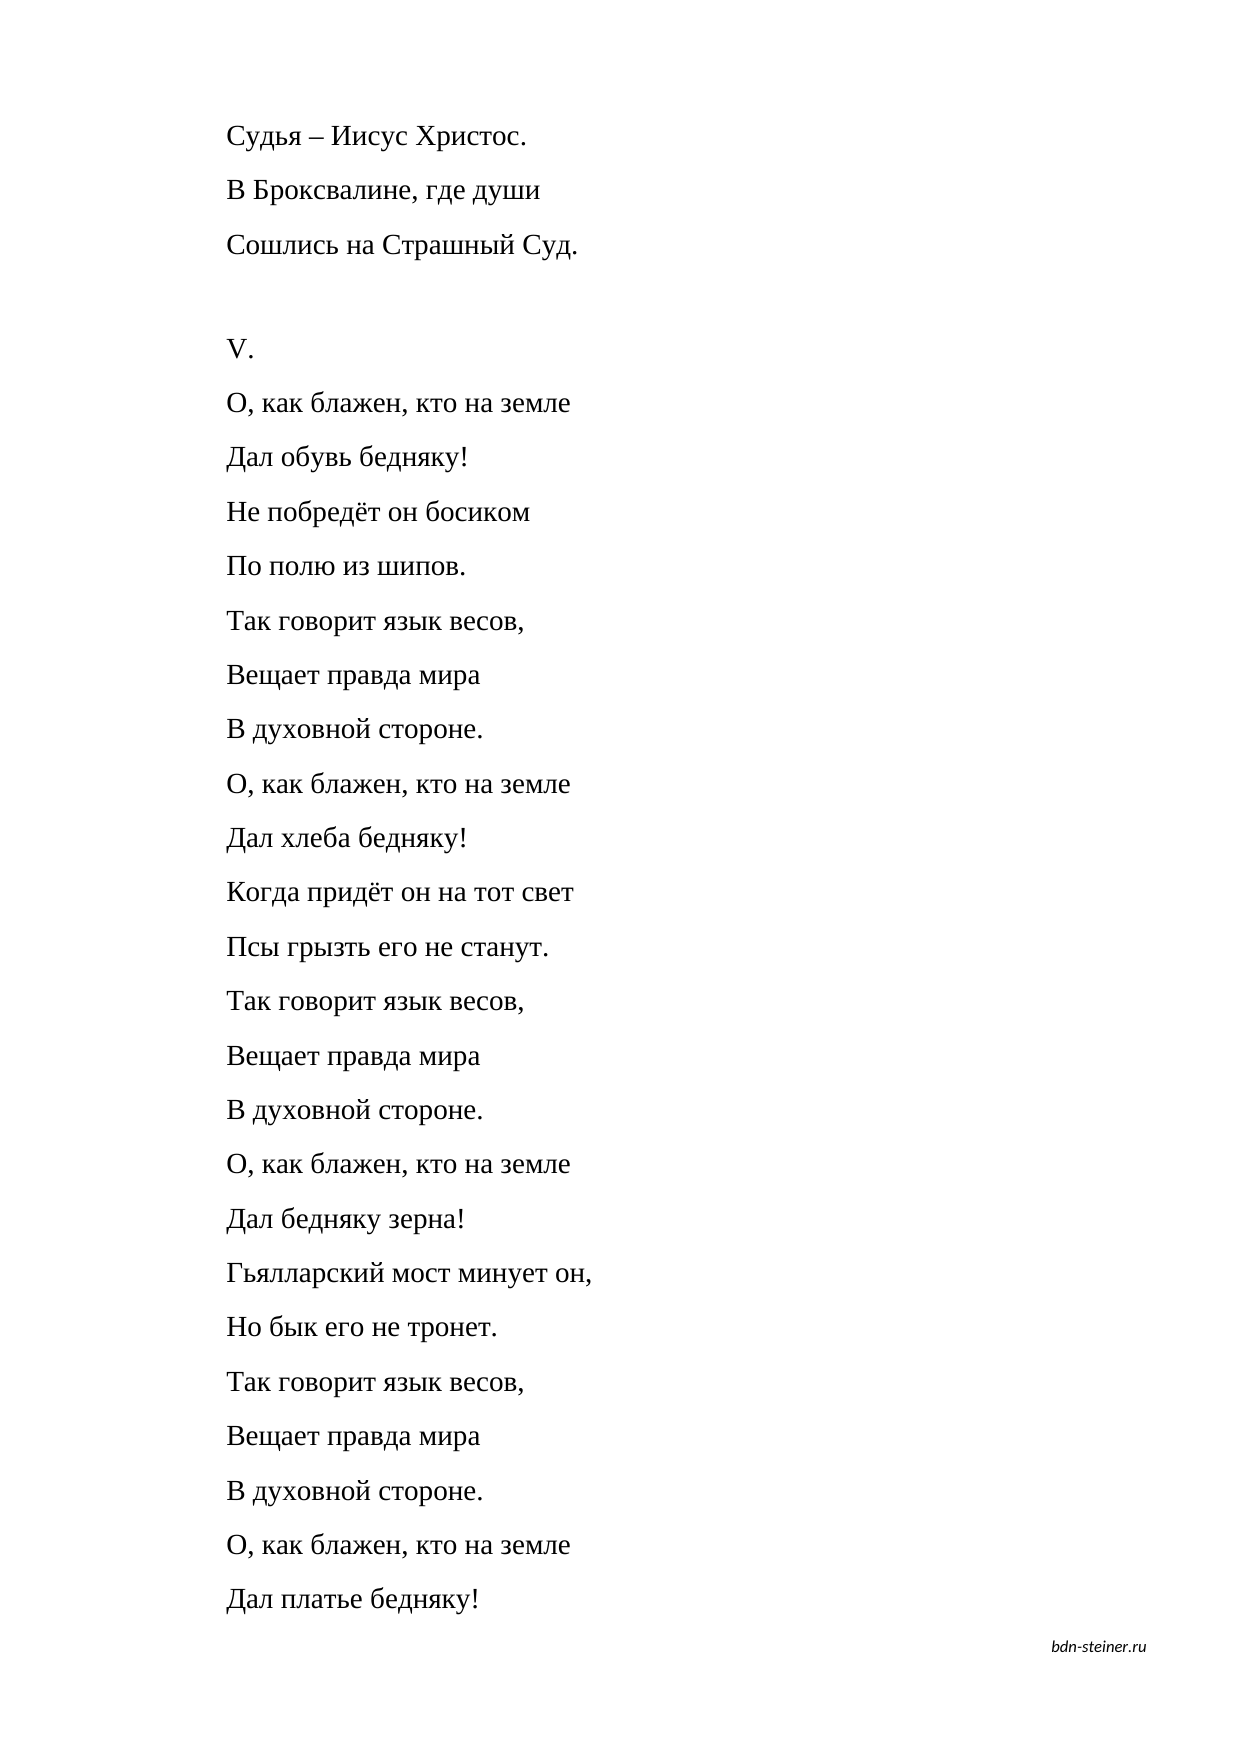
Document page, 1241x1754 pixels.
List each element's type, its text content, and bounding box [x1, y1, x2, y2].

text В духовной стороне. [185, 1092, 1152, 1126]
text Дал хлеба бедняку! [185, 820, 1152, 854]
text Когда придёт он на тот свет [185, 874, 1152, 908]
text Сошлись на Страшный Суд. [185, 227, 1152, 260]
text Вещает правда мира [185, 1038, 1152, 1071]
text Дал бедняку зерна! [185, 1201, 1152, 1234]
text Вещает правда мира [185, 657, 1152, 691]
text В духовной стороне. [185, 711, 1152, 745]
text Судья – Иисус Христос. [185, 118, 1152, 152]
text О, как блажен, кто на земле [185, 1527, 1152, 1561]
text О, как блажен, кто на земле [185, 766, 1152, 799]
text В Броксвалине, где души [185, 172, 1152, 206]
text Псы грызть его не станут. [185, 929, 1152, 962]
text Дал платье бедняку! [185, 1581, 1152, 1615]
text Так говорит язык весов, [185, 983, 1152, 1017]
text В духовной стороне. [185, 1473, 1152, 1506]
text Так говорит язык весов, [185, 603, 1152, 636]
text По полю из шипов. [185, 548, 1152, 582]
text Но бык его не тронет. [185, 1309, 1152, 1343]
text V. [185, 331, 1152, 364]
text Вещает правда мира [185, 1418, 1152, 1452]
text О, как блажен, кто на земле [185, 1146, 1152, 1180]
text О, как блажен, кто на земле [185, 385, 1152, 419]
text Гьялларский мост минует он, [185, 1255, 1152, 1289]
text Не побредёт он босиком [185, 494, 1152, 527]
text Дал обувь бедняку! [185, 439, 1152, 473]
text Так говорит язык весов, [185, 1364, 1152, 1397]
